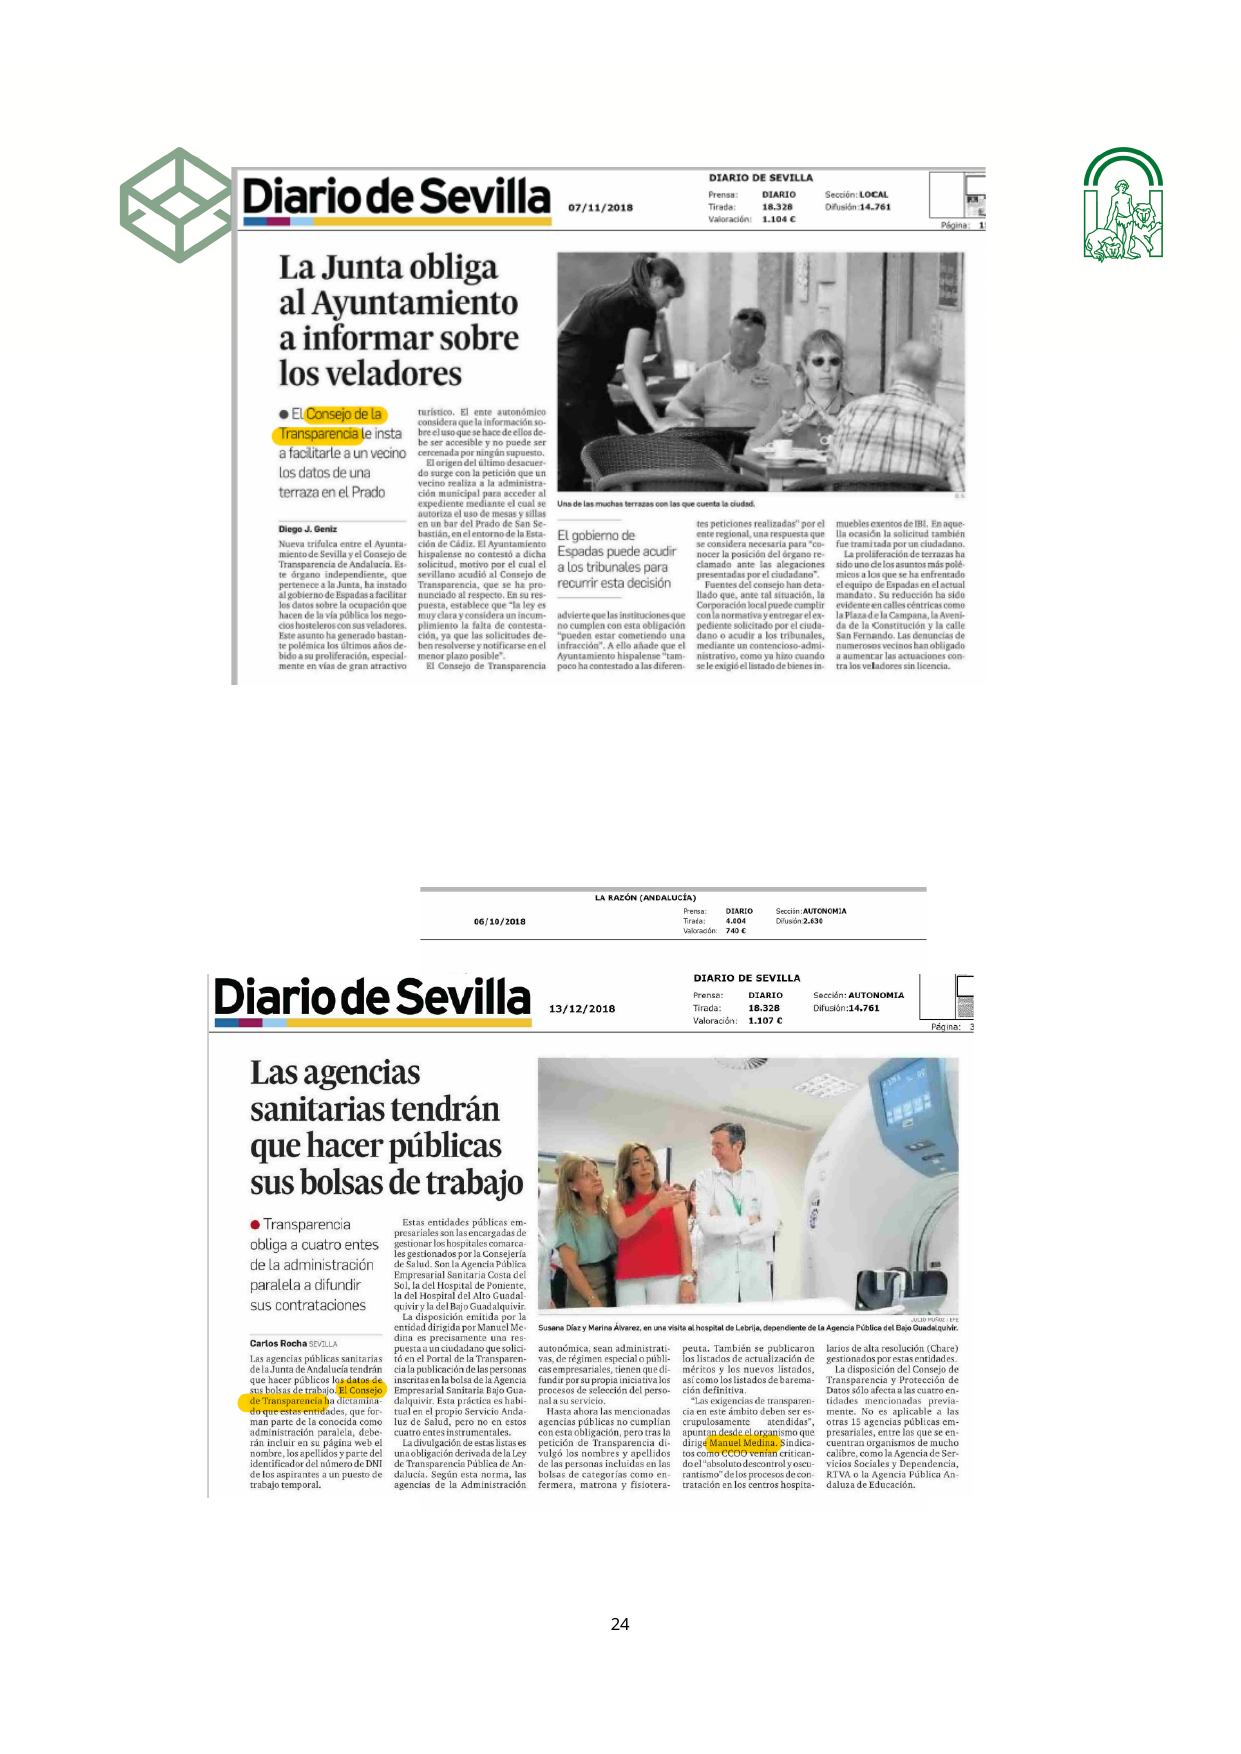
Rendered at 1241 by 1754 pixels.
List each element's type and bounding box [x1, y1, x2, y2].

picture [231, 167, 986, 685]
picture [207, 887, 974, 1511]
